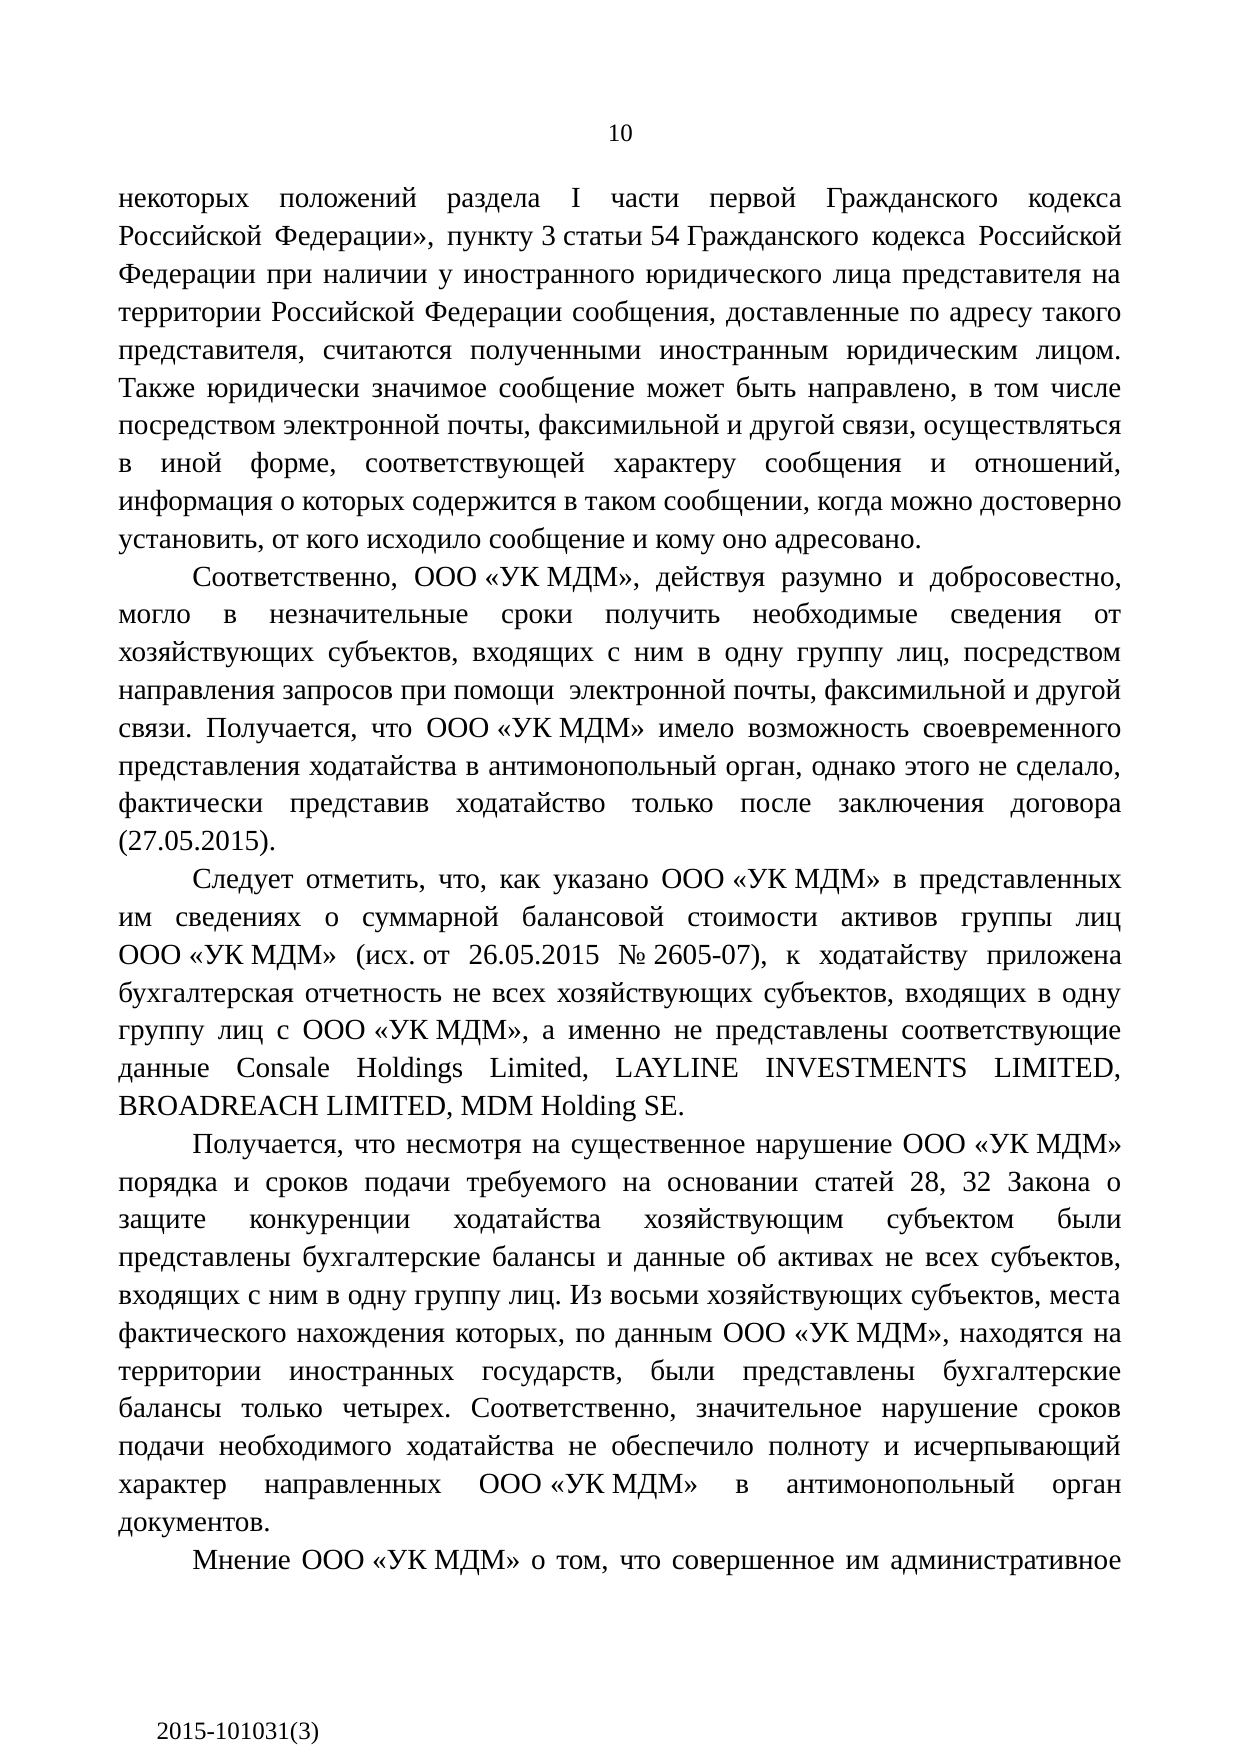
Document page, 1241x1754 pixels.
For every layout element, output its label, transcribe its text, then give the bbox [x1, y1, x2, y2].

text Следует отметить, что, как указано ООО «УК МДМ» в представленных им сведениях о суммарной балансовой стоимости активов группы лиц ООО «УК МДМ» (исх. от 26.05.2015 № 2605-07), к ходатайству приложена бухгалтерская отчетность не всех хозяйствующих субъектов, входящих в одну группу лиц с ООО «УК МДМ», а именно не представлены соответствующие данные Consale Holdings Limited, LAYLINE INVESTMENTS LIMITED, BROADREACH LIMITED, MDM Holding SE. [118, 857, 1122, 1122]
text Соответственно, ООО «УК МДМ», действуя разумно и добросовестно, могло в незначительные сроки получить необходимые сведения от хозяйствующих субъектов, входящих с ним в одну группу лиц, посредством направления запросов при помощи электронной почты, факсимильной и другой связи. Получается, что ООО «УК МДМ» имело возможность своевременного представления ходатайства в антимонопольный орган, однако этого не сделало, фактически представив ходатайство только после заключения договора (27.05.2015). [118, 554, 1122, 857]
text Получается, что несмотря на существенное нарушение ООО «УК МДМ» порядка и сроков подачи требуемого на основании статей 28, 32 Закона о защите конкуренции ходатайства хозяйствующим субъектом были представлены бухгалтерские балансы и данные об активах не всех субъектов, входящих с ним в одну группу лиц. Из восьми хозяйствующих субъектов, места фактического нахождения которых, по данным ООО «УК МДМ», находятся на территории иностранных государств, были представлены бухгалтерские балансы только четырех. Соответственно, значительное нарушение сроков подачи необходимого ходатайства не обеспечило полноту и исчерпывающий характер направленных ООО «УК МДМ» в антимонопольный орган документов. [118, 1122, 1122, 1538]
text Мнение ООО «УК МДМ» о том, что совершенное им административное [118, 1538, 1122, 1575]
text некоторых положений раздела I части первой Гражданского кодекса Российской Федерации», пункту 3 статьи 54 Гражданского кодекса Российской Федерации при наличии у иностранного юридического лица представителя на территории Российской Федерации сообщения, доставленные по адресу такого представителя, считаются полученными иностранным юридическим лицом. Также юридически значимое сообщение может быть направлено, в том числе посредством электронной почты, факсимильной и другой связи, осуществляться в иной форме, соответствующей характеру сообщения и отношений, информация о которых содержится в таком сообщении, когда можно достоверно установить, от кого исходило сообщение и кому оно адресовано. [118, 176, 1122, 554]
